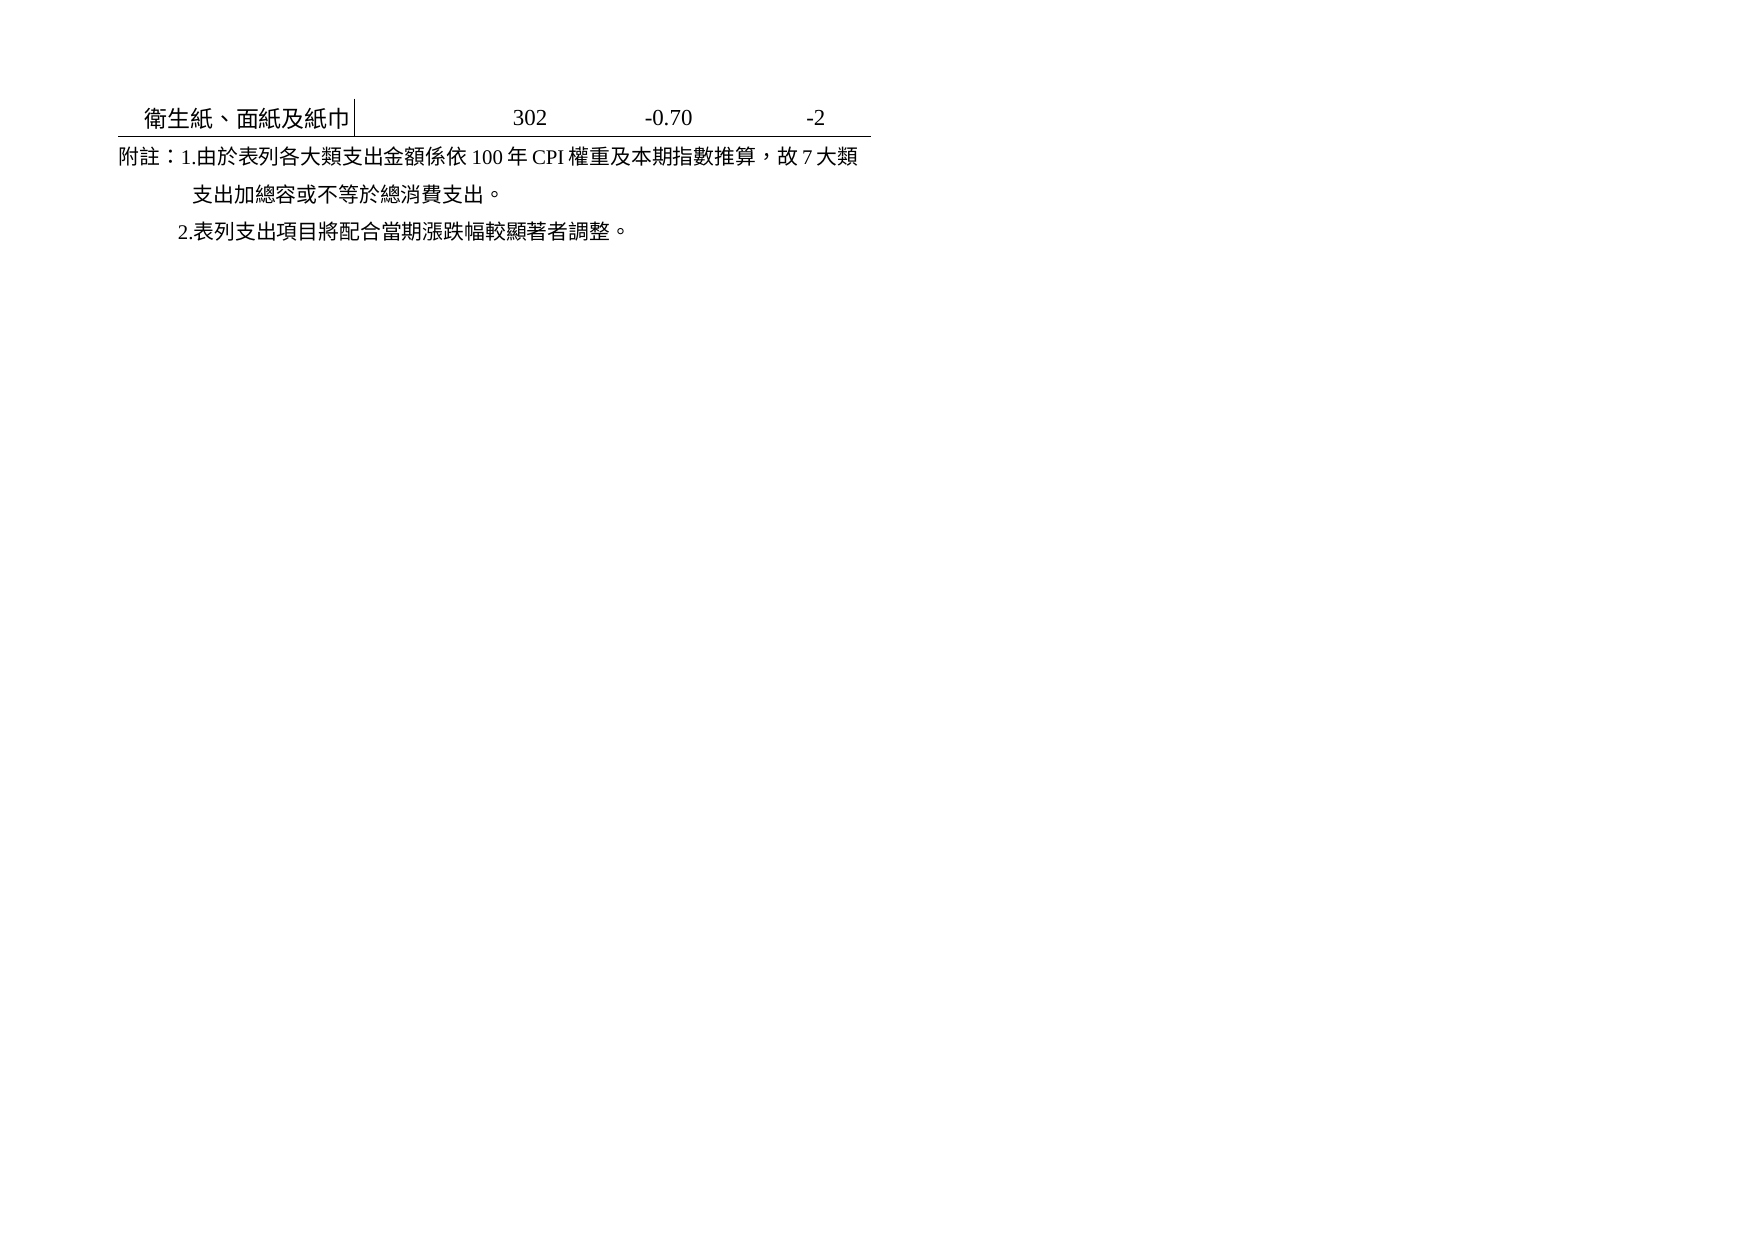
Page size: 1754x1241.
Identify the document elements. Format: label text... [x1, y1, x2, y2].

table_cell [871, 99, 901, 136]
table_cell [871, 136, 901, 249]
table_cell [871, 250, 901, 307]
table_cell 衛生紙、面紙及紙巾 [118, 99, 354, 136]
table_cell [901, 250, 1654, 307]
table_cell -0.70 [606, 99, 738, 136]
table_cell 302 [355, 99, 606, 136]
table_cell [118, 250, 871, 307]
table_cell -2 [738, 99, 871, 136]
table_header [901, 99, 1654, 249]
table_cell 附註：1.由於表列各大類支出金額係依100年CPI權重及本期指數推算，故7大類支出加總容或不等於總消費支出。 2.表列支出項目將配合當期漲跌幅較顯著者調整。 [118, 137, 871, 249]
